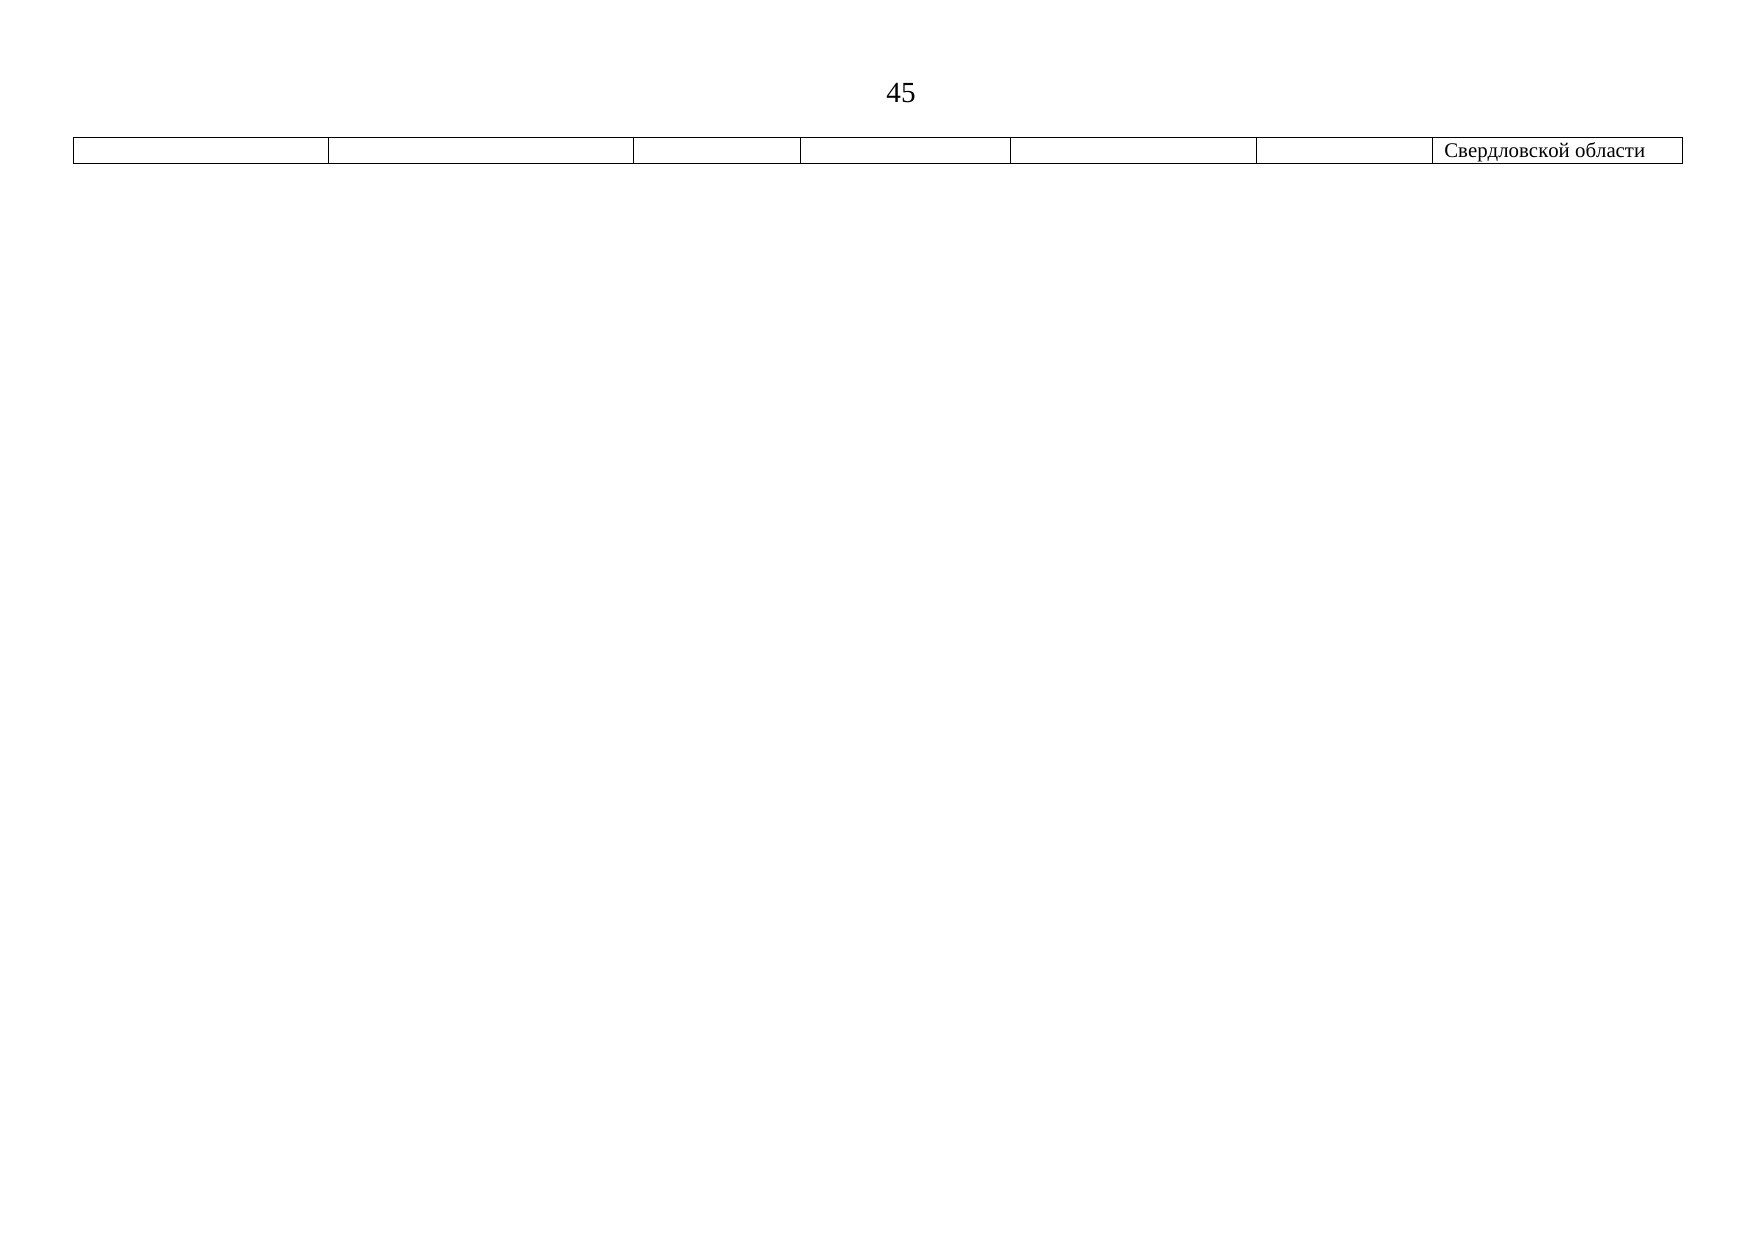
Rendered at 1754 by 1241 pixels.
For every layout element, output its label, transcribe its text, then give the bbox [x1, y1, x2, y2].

table_cell [1257, 138, 1432, 162]
table_cell [801, 138, 1010, 162]
table_cell Свердловской области [1433, 138, 1682, 162]
table_cell [634, 138, 800, 162]
table_cell [329, 138, 633, 162]
table_cell [1011, 138, 1256, 162]
table_cell [74, 138, 328, 162]
